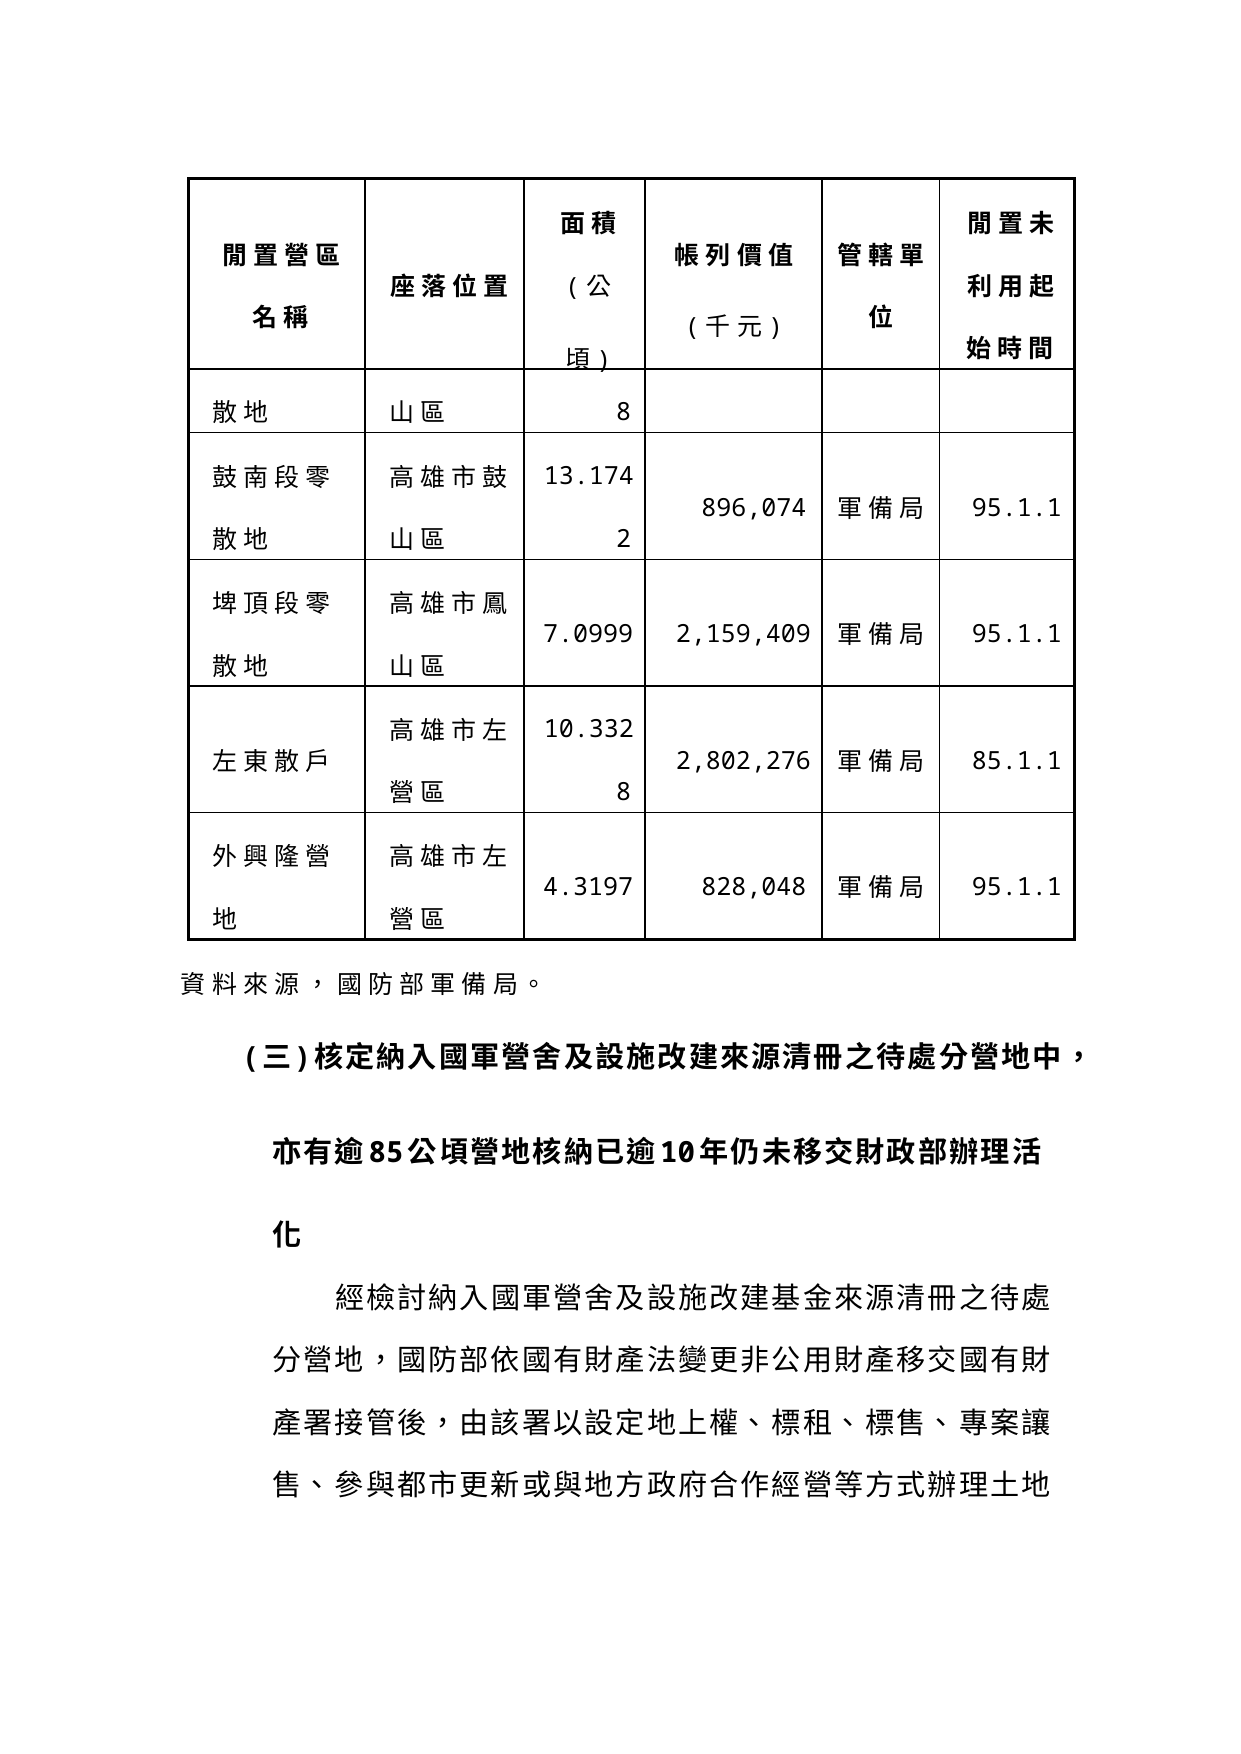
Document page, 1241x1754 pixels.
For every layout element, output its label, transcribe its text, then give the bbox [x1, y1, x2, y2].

table_header 面積 (公頃) [525, 180, 644, 368]
table_cell [940, 370, 1073, 432]
table_cell 外興隆營地 [190, 813, 364, 938]
text 經檢討納入國軍營舍及設施改建基金來源清冊之待處分營地，國防部依國有財產法變更非公用財產移交國有財產署接管後，由該署以設定地上權、標租、標售、專案讓售、參與都市更新或與地方政府合作經營等方式辦理土地 [266, 1254, 1063, 1504]
table_header 管轄單位 [823, 180, 939, 368]
table_cell 95.1.1 [940, 813, 1073, 938]
text 資料來源，國防部軍備局。 [171, 941, 1063, 1004]
table_cell 7.0999 [525, 560, 644, 685]
table_cell 13.1742 [525, 433, 644, 558]
table_cell 4.3197 [525, 813, 644, 938]
table_cell [646, 370, 821, 432]
table_cell 95.1.1 [940, 433, 1073, 558]
table_cell 高雄市左營區 [366, 813, 523, 938]
table_cell 896,074 [646, 433, 821, 558]
table_cell [823, 370, 939, 432]
table_cell 鼓南段零散地 [190, 433, 364, 558]
table_header 帳列價值 (千元) [646, 180, 821, 368]
table_cell 2,802,276 [646, 687, 821, 812]
table_cell 2,159,409 [646, 560, 821, 685]
table_cell 散地 [190, 370, 364, 432]
table_cell 山區 [366, 370, 523, 432]
table_cell 高雄市鳳山區 [366, 560, 523, 685]
text (三)核定納入國軍營舍及設施改建來源清冊之待處分營地中，亦有逾85公頃營地核納已逾10年仍未移交財政部辦理活化 [236, 1004, 1063, 1254]
table_cell 高雄市鼓山區 [366, 433, 523, 558]
table_cell 軍備局 [823, 433, 939, 558]
table_cell 85.1.1 [940, 687, 1073, 812]
table_cell 8 [525, 370, 644, 432]
table_cell 埤頂段零散地 [190, 560, 364, 685]
table_cell 95.1.1 [940, 560, 1073, 685]
table_cell 左東散戶 [190, 687, 364, 812]
table_cell 高雄市左營區 [366, 687, 523, 812]
table_header 座落位置 [366, 180, 523, 368]
table_cell 828,048 [646, 813, 821, 938]
table_cell 軍備局 [823, 560, 939, 685]
table_header 閒置營區名稱 [190, 180, 364, 368]
table_cell 軍備局 [823, 813, 939, 938]
table_header 閒置未利用起始時間 [940, 180, 1073, 368]
table_cell 10.3328 [525, 687, 644, 812]
table_cell 軍備局 [823, 687, 939, 812]
